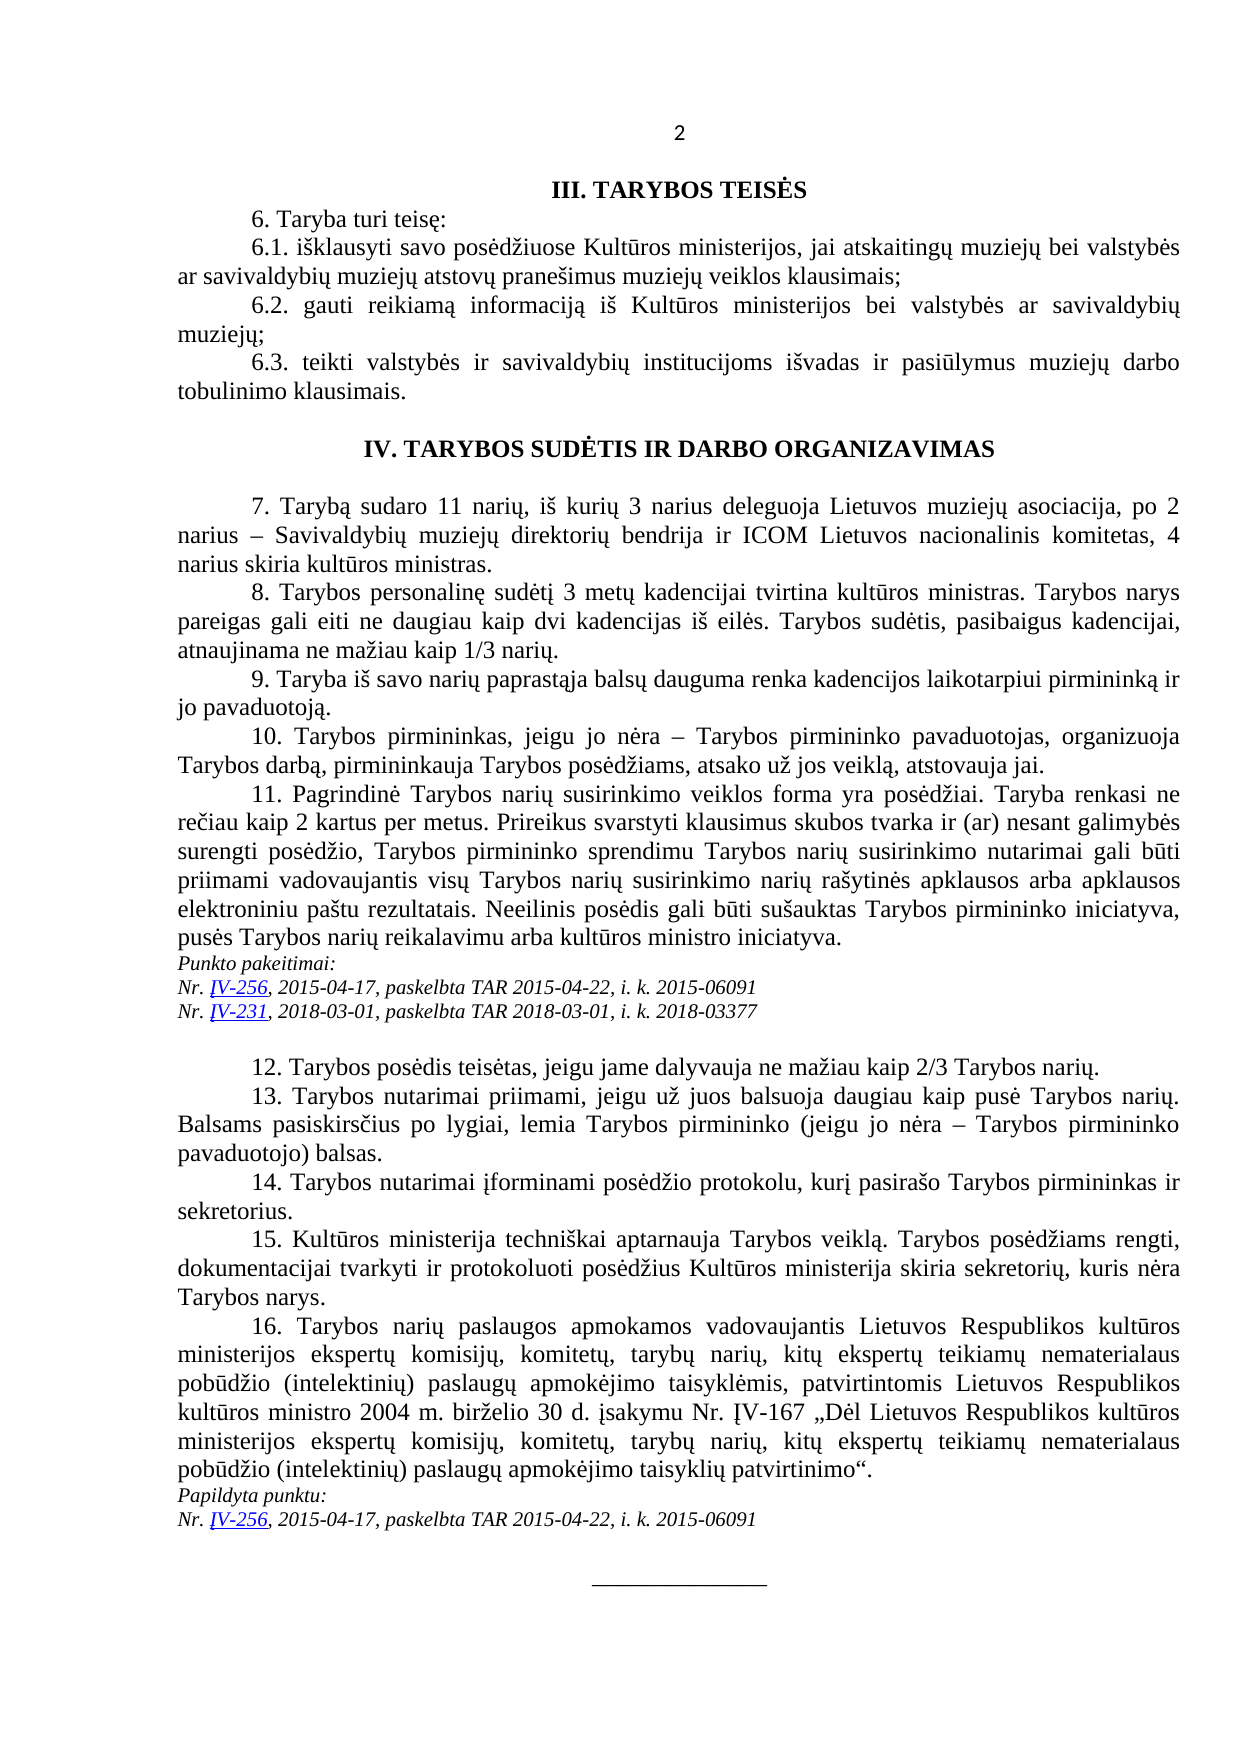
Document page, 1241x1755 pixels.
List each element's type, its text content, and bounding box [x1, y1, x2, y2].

text 6.2. gauti reikiamą informaciją iš Kultūros ministerijos bei valstybės ar savivaldybių muziejų; [177, 290, 1181, 347]
text IV. TARYBOS SUDĖTIS IR DARBO ORGANIZAVIMAS [177, 434, 1181, 462]
text 13. Tarybos nutarimai priimami, jeigu už juos balsuoja daugiau kaip pusė Tarybos narių. Balsams pasiskirsčius po lygiai, lemia Tarybos pirmininko (jeigu jo nėra – Tarybos pirmininko pavaduotojo) balsas. [177, 1081, 1181, 1167]
text 15. Kultūros ministerija techniškai aptarnauja Tarybos veiklą. Tarybos posėdžiams rengti, dokumentacijai tvarkyti ir protokoluoti posėdžius Kultūros ministerija skiria sekretorių, kuris nėra Tarybos narys. [177, 1224, 1181, 1311]
text ______________ [177, 1560, 1181, 1589]
text III. TARYBOS TEISĖS [177, 175, 1181, 204]
text Nr. ĮV-256, 2015-04-17, paskelbta TAR 2015-04-22, i. k. 2015-06091 [177, 975, 1181, 999]
text 8. Tarybos personalinę sudėtį 3 metų kadencijai tvirtina kultūros ministras. Tarybos narys pareigas gali eiti ne daugiau kaip dvi kadencijas iš eilės. Tarybos sudėtis, pasibaigus kadencijai, atnaujinama ne mažiau kaip 1/3 narių. [177, 577, 1181, 664]
text 6.3. teikti valstybės ir savivaldybių institucijoms išvadas ir pasiūlymus muziejų darbo tobulinimo klausimais. [177, 347, 1181, 405]
text Nr. ĮV-256, 2015-04-17, paskelbta TAR 2015-04-22, i. k. 2015-06091 [177, 1507, 1181, 1531]
text 16. Tarybos narių paslaugos apmokamos vadovaujantis Lietuvos Respublikos kultūros ministerijos ekspertų komisijų, komitetų, tarybų narių, kitų ekspertų teikiamų nematerialaus pobūdžio (intelektinių) paslaugų apmokėjimo taisyklėmis, patvirtintomis Lietuvos Respublikos kultūros ministro 2004 m. birželio 30 d. įsakymu Nr. ĮV-167 „Dėl Lietuvos Respublikos kultūros ministerijos ekspertų komisijų, komitetų, tarybų narių, kitų ekspertų teikiamų nematerialaus pobūdžio (intelektinių) paslaugų apmokėjimo taisyklių patvirtinimo“. [177, 1311, 1181, 1483]
text Nr. ĮV-231, 2018-03-01, paskelbta TAR 2018-03-01, i. k. 2018-03377 [177, 999, 1181, 1023]
text 14. Tarybos nutarimai įforminami posėdžio protokolu, kurį pasirašo Tarybos pirmininkas ir sekretorius. [177, 1167, 1181, 1224]
text 9. Taryba iš savo narių paprastąja balsų dauguma renka kadencijos laikotarpiui pirmininką ir jo pavaduotoją. [177, 664, 1181, 721]
text 6. Taryba turi teisę: [177, 204, 1181, 232]
text 6.1. išklausyti savo posėdžiuose Kultūros ministerijos, jai atskaitingų muziejų bei valstybės ar savivaldybių muziejų atstovų pranešimus muziejų veiklos klausimais; [177, 232, 1181, 290]
text Punkto pakeitimai: [177, 951, 1181, 975]
text 12. Tarybos posėdis teisėtas, jeigu jame dalyvauja ne mažiau kaip 2/3 Tarybos narių. [177, 1052, 1181, 1081]
text 7. Tarybą sudaro 11 narių, iš kurių 3 narius deleguoja Lietuvos muziejų asociacija, po 2 narius – Savivaldybių muziejų direktorių bendrija ir ICOM Lietuvos nacionalinis komitetas, 4 narius skiria kultūros ministras. [177, 491, 1181, 577]
text 10. Tarybos pirmininkas, jeigu jo nėra – Tarybos pirmininko pavaduotojas, organizuoja Tarybos darbą, pirmininkauja Tarybos posėdžiams, atsako už jos veiklą, atstovauja jai. [177, 721, 1181, 779]
text 11. Pagrindinė Tarybos narių susirinkimo veiklos forma yra posėdžiai. Taryba renkasi ne rečiau kaip 2 kartus per metus. Prireikus svarstyti klausimus skubos tvarka ir (ar) nesant galimybės surengti posėdžio, Tarybos pirmininko sprendimu Tarybos narių susirinkimo nutarimai gali būti priimami vadovaujantis visų Tarybos narių susirinkimo narių rašytinės apklausos arba apklausos elektroniniu paštu rezultatais. Neeilinis posėdis gali būti sušauktas Tarybos pirmininko iniciatyva, pusės Tarybos narių reikalavimu arba kultūros ministro iniciatyva. [177, 779, 1181, 951]
text Papildyta punktu: [177, 1483, 1181, 1507]
